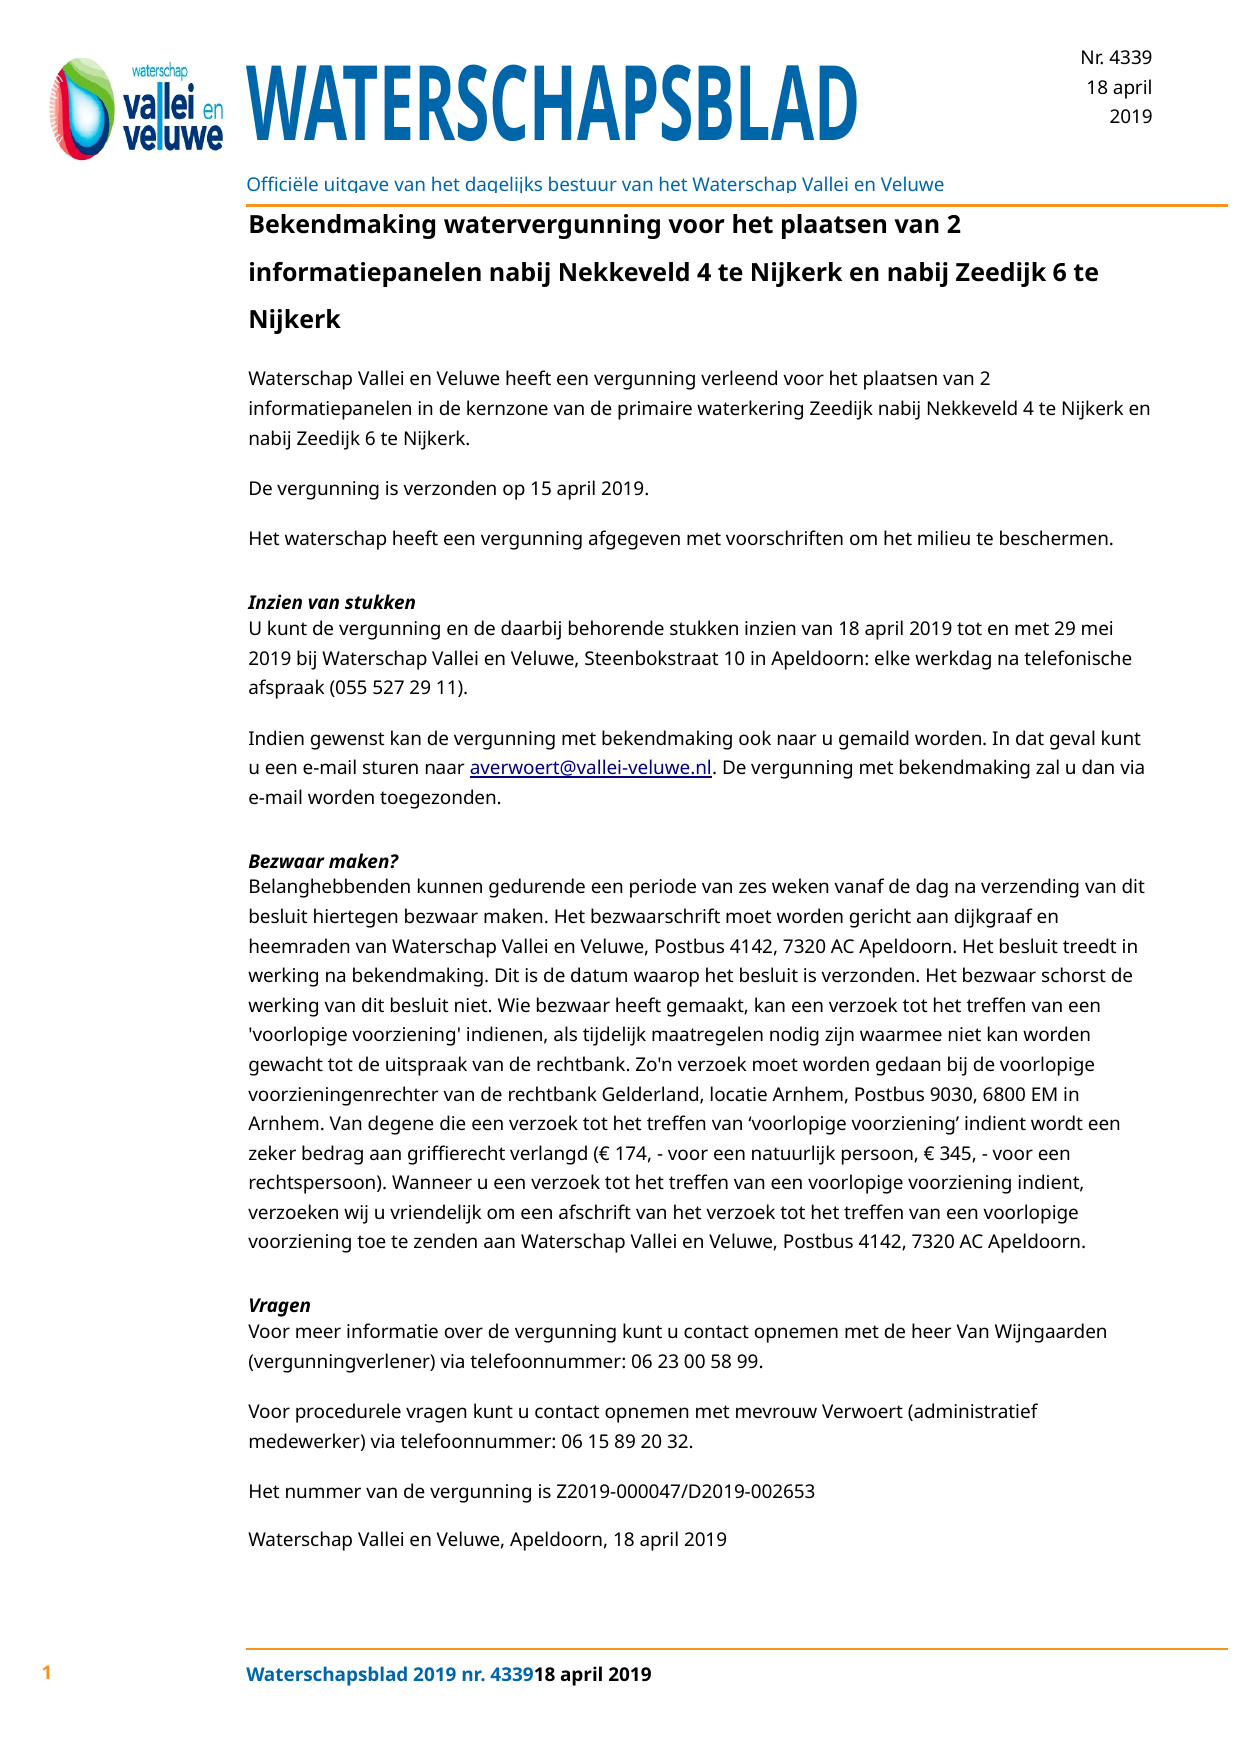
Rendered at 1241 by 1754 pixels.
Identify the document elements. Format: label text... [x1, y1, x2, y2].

text U kunt de vergunning en de daarbij behorende stukken inzien van 18 april 2019 tot en met 29 mei 2019 bij Waterschap Vallei en Veluwe, Steenbokstraat 10 in Apeldoorn: elke werkdag na telefonische afspraak (055 527 29 11). [248, 615, 1152, 700]
text Het waterschap heeft een vergunning afgegeven met voorschriften om het milieu te beschermen. [248, 526, 1152, 551]
text Bekendmaking watervergunning voor het plaatsen van 2 informatiepanelen nabij Nekkeveld 4 te Nijkerk en nabij Zeedijk 6 te Nijkerk [248, 207, 1152, 336]
text Inzien van stukken [248, 589, 1152, 615]
text Het nummer van de vergunning is Z2019-000047/D2019-002653 [248, 1478, 1152, 1504]
text Waterschap Vallei en Veluwe, Apeldoorn, 18 april 2019 [248, 1526, 1152, 1552]
text De vergunning is verzonden op 15 april 2019. [248, 475, 1152, 501]
text Voor procedurele vragen kunt u contact opnemen met mevrouw Verwoert (administratief medewerker) via telefoonnummer: 06 15 89 20 32. [248, 1398, 1152, 1454]
text Indien gewenst kan de vergunning met bekendmaking ook naar u gemaild worden. In dat geval kunt u een e-mail sturen naar averwoert@vallei-veluwe.nl. De vergunning met bekendmaking zal u dan via e-mail worden toegezonden. [248, 725, 1152, 810]
text Belanghebbenden kunnen gedurende een periode van zes weken vanaf de dag na verzending van dit besluit hiertegen bezwaar maken. Het bezwaarschrift moet worden gericht aan dijkgraaf en heemraden van Waterschap Vallei en Veluwe, Postbus 4142, 7320 AC Apeldoorn. Het besluit treedt in werking na bekendmaking. Dit is de datum waarop het besluit is verzonden. Het bezwaar schorst de werking van dit besluit niet. Wie bezwaar heeft gemaakt, kan een verzoek tot het treffen van een 'voorlopige voorziening' indienen, als tijdelijk maatregelen nodig zijn waarmee niet kan worden gewacht tot de uitspraak van de rechtbank. Zo'n verzoek moet worden gedaan bij de voorlopige voorzieningenrechter van de rechtbank Gelderland, locatie Arnhem, Postbus 9030, 6800 EM in Arnhem. Van degene die een verzoek tot het treffen van ‘voorlopige voorziening’ indient wordt een zeker bedrag aan griffierecht verlangd (€ 174, - voor een natuurlijk persoon, € 345, - voor een rechtspersoon). Wanneer u een verzoek tot het treffen van een voorlopige voorziening indient, verzoeken wij u vriendelijk om een afschrift van het verzoek tot het treffen van een voorlopige voorziening toe te zenden aan Waterschap Vallei en Veluwe, Postbus 4142, 7320 AC Apeldoorn. [248, 874, 1152, 1254]
text Vragen [248, 1293, 1152, 1318]
text Voor meer informatie over de vergunning kunt u contact opnemen met de heer Van Wijngaarden (vergunningverlener) via telefoonnummer: 06 23 00 58 99. [248, 1318, 1152, 1374]
picture [41, 47, 231, 172]
text Bezwaar maken? [248, 848, 1152, 874]
text Waterschap Vallei en Veluwe heeft een vergunning verleend voor het plaatsen van 2 informatiepanelen in de kernzone van de primaire waterkering Zeedijk nabij Nekkeveld 4 te Nijkerk en nabij Zeedijk 6 te Nijkerk. [248, 366, 1152, 450]
